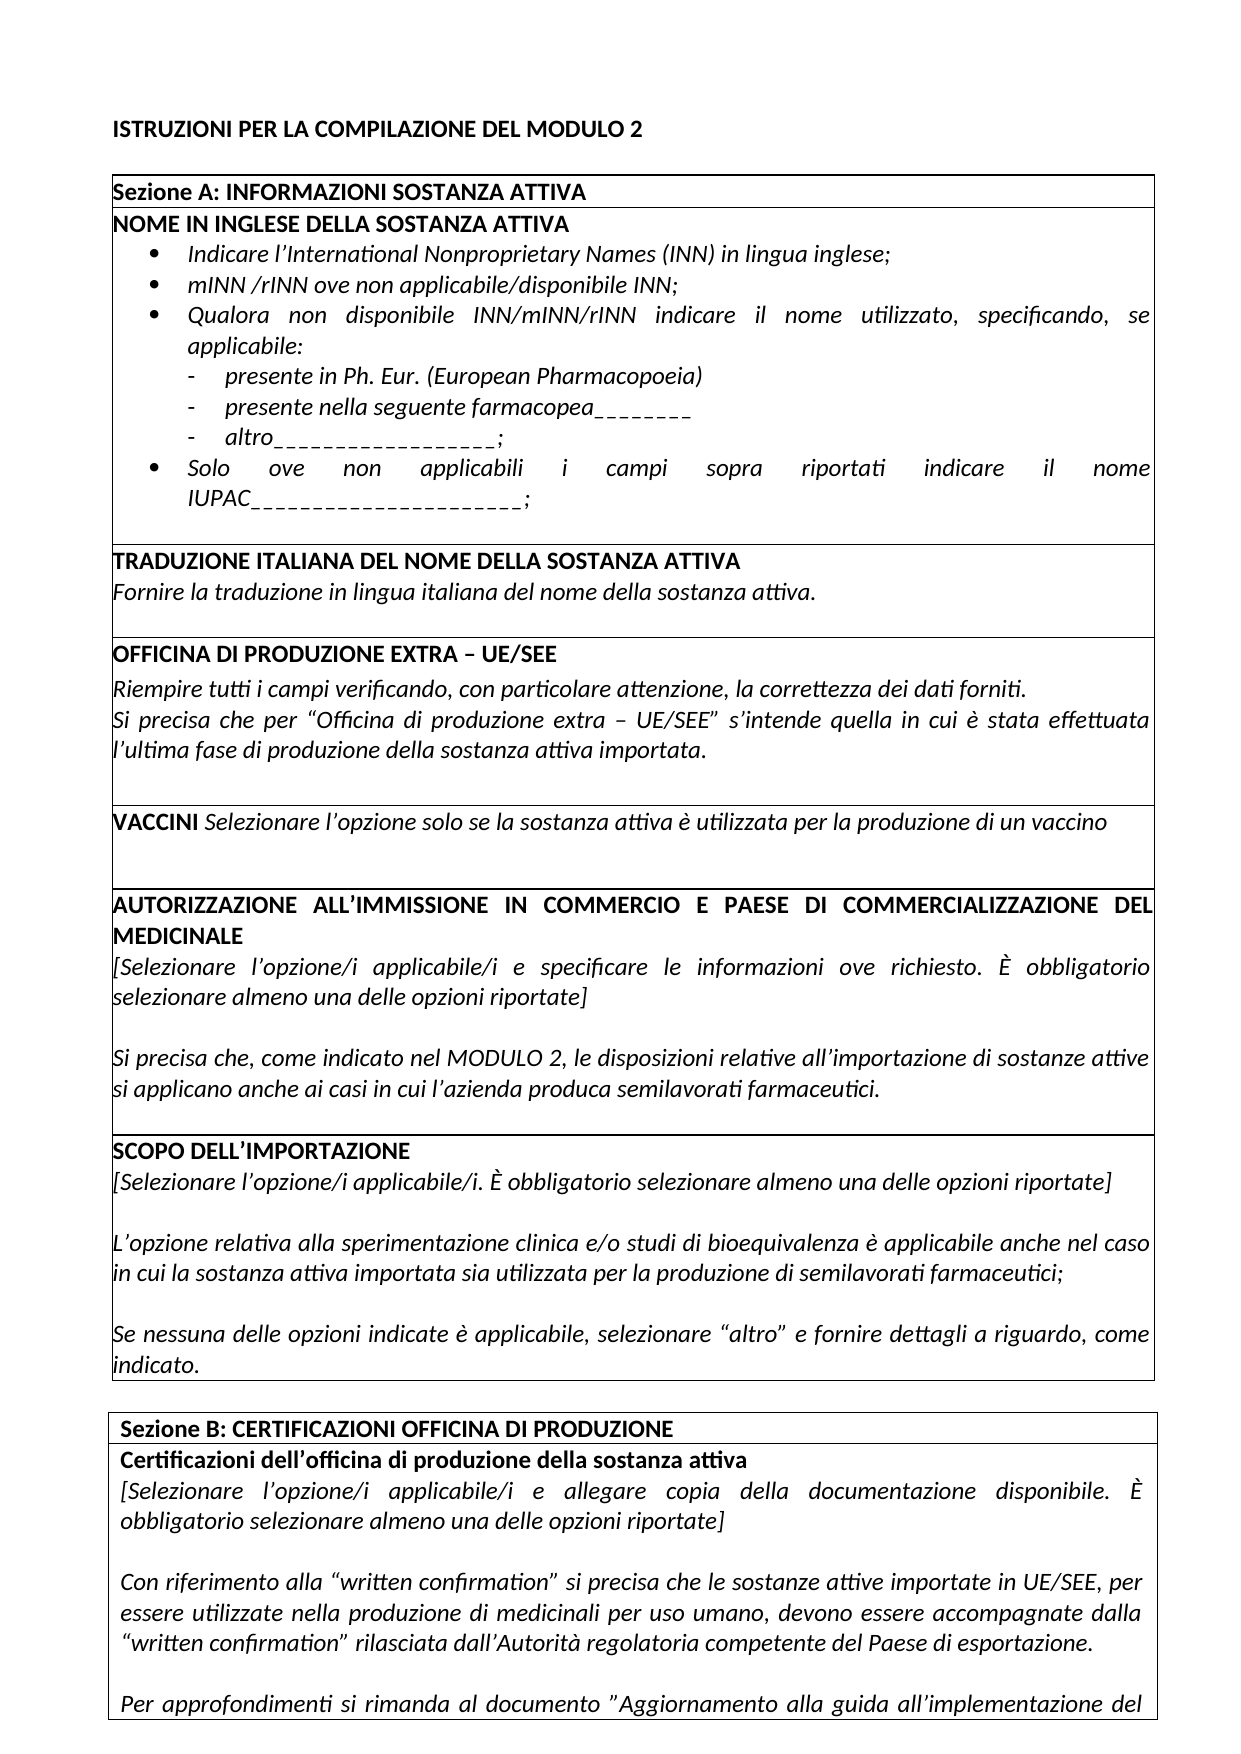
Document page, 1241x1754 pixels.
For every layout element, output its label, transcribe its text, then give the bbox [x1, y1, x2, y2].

table_cell NOME IN INGLESE DELLA SOSTANZA ATTIVA Indicare l’International Nonproprietary Names (INN) in lingua inglese; mINN /rINN ove non applicabile/disponibile INN; Qualora non disponibile INN/mINN/rINN indicare il nome utilizzato, specificando, se applicabile: presente in Ph. Eur. (European Pharmacopoeia) presente nella seguente farmacopea________ altro__________________; Solo ove non applicabili i campi sopra riportati indicare il nome IUPAC______________________; [113, 208, 1154, 544]
table_cell Certificazioni dell’officina di produzione della sostanza attiva [Selezionare l’opzione/i applicabile/i e allegare copia della documentazione disponibile. È obbligatorio selezionare almeno una delle opzioni riportate] Con riferimento alla “written confirmation” si precisa che le sostanze attive importate in UE/SEE, per essere utilizzate nella produzione di medicinali per uso umano, devono essere accompagnate dalla “written confirmation” rilasciata dall’Autorità regolatoria competente del Paese di esportazione. Per approfondimenti si rimanda al documento ”Aggiornamento alla guida all’implementazione del [109, 1444, 1157, 1719]
table_cell TRADUZIONE ITALIANA DEL NOME DELLA SOSTANZA ATTIVA Fornire la traduzione in lingua italiana del nome della sostanza attiva. [113, 545, 1154, 637]
table_cell OFFICINA DI PRODUZIONE EXTRA – UE/SEE Riempire tutti i campi verificando, con particolare attenzione, la correttezza dei dati forniti. Si precisa che per “Officina di produzione extra – UE/SEE” s’intende quella in cui è stata effettuata l’ultima fase di produzione della sostanza attiva importata. [113, 638, 1154, 804]
table_header Sezione B: CERTIFICAZIONI OFFICINA DI PRODUZIONE [109, 1413, 1157, 1443]
text ISTRUZIONI PER LA COMPILAZIONE DEL MODULO 2 [112, 113, 1137, 144]
table_cell AUTORIZZAZIONE ALL’IMMISSIONE IN COMMERCIO E PAESE DI COMMERCIALIZZAZIONE DEL MEDICINALE [Selezionare l’opzione/i applicabile/i e specificare le informazioni ove richiesto. È obbligatorio selezionare almeno una delle opzioni riportate] Si precisa che, come indicato nel MODULO 2, le disposizioni relative all’importazione di sostanze attive si applicano anche ai casi in cui l’azienda produca semilavorati farmaceutici. [113, 890, 1154, 1134]
table_header Sezione A: INFORMAZIONI SOSTANZA ATTIVA [113, 176, 1154, 206]
table_cell VACCINI Selezionare l’opzione solo se la sostanza attiva è utilizzata per la produzione di un vaccino [113, 806, 1154, 888]
table_cell SCOPO DELL’IMPORTAZIONE [Selezionare l’opzione/i applicabile/i. È obbligatorio selezionare almeno una delle opzioni riportate] L’opzione relativa alla sperimentazione clinica e/o studi di bioequivalenza è applicabile anche nel caso in cui la sostanza attiva importata sia utilizzata per la produzione di semilavorati farmaceutici; Se nessuna delle opzioni indicate è applicabile, selezionare “altro” e fornire dettagli a riguardo, come indicato. [113, 1136, 1154, 1379]
